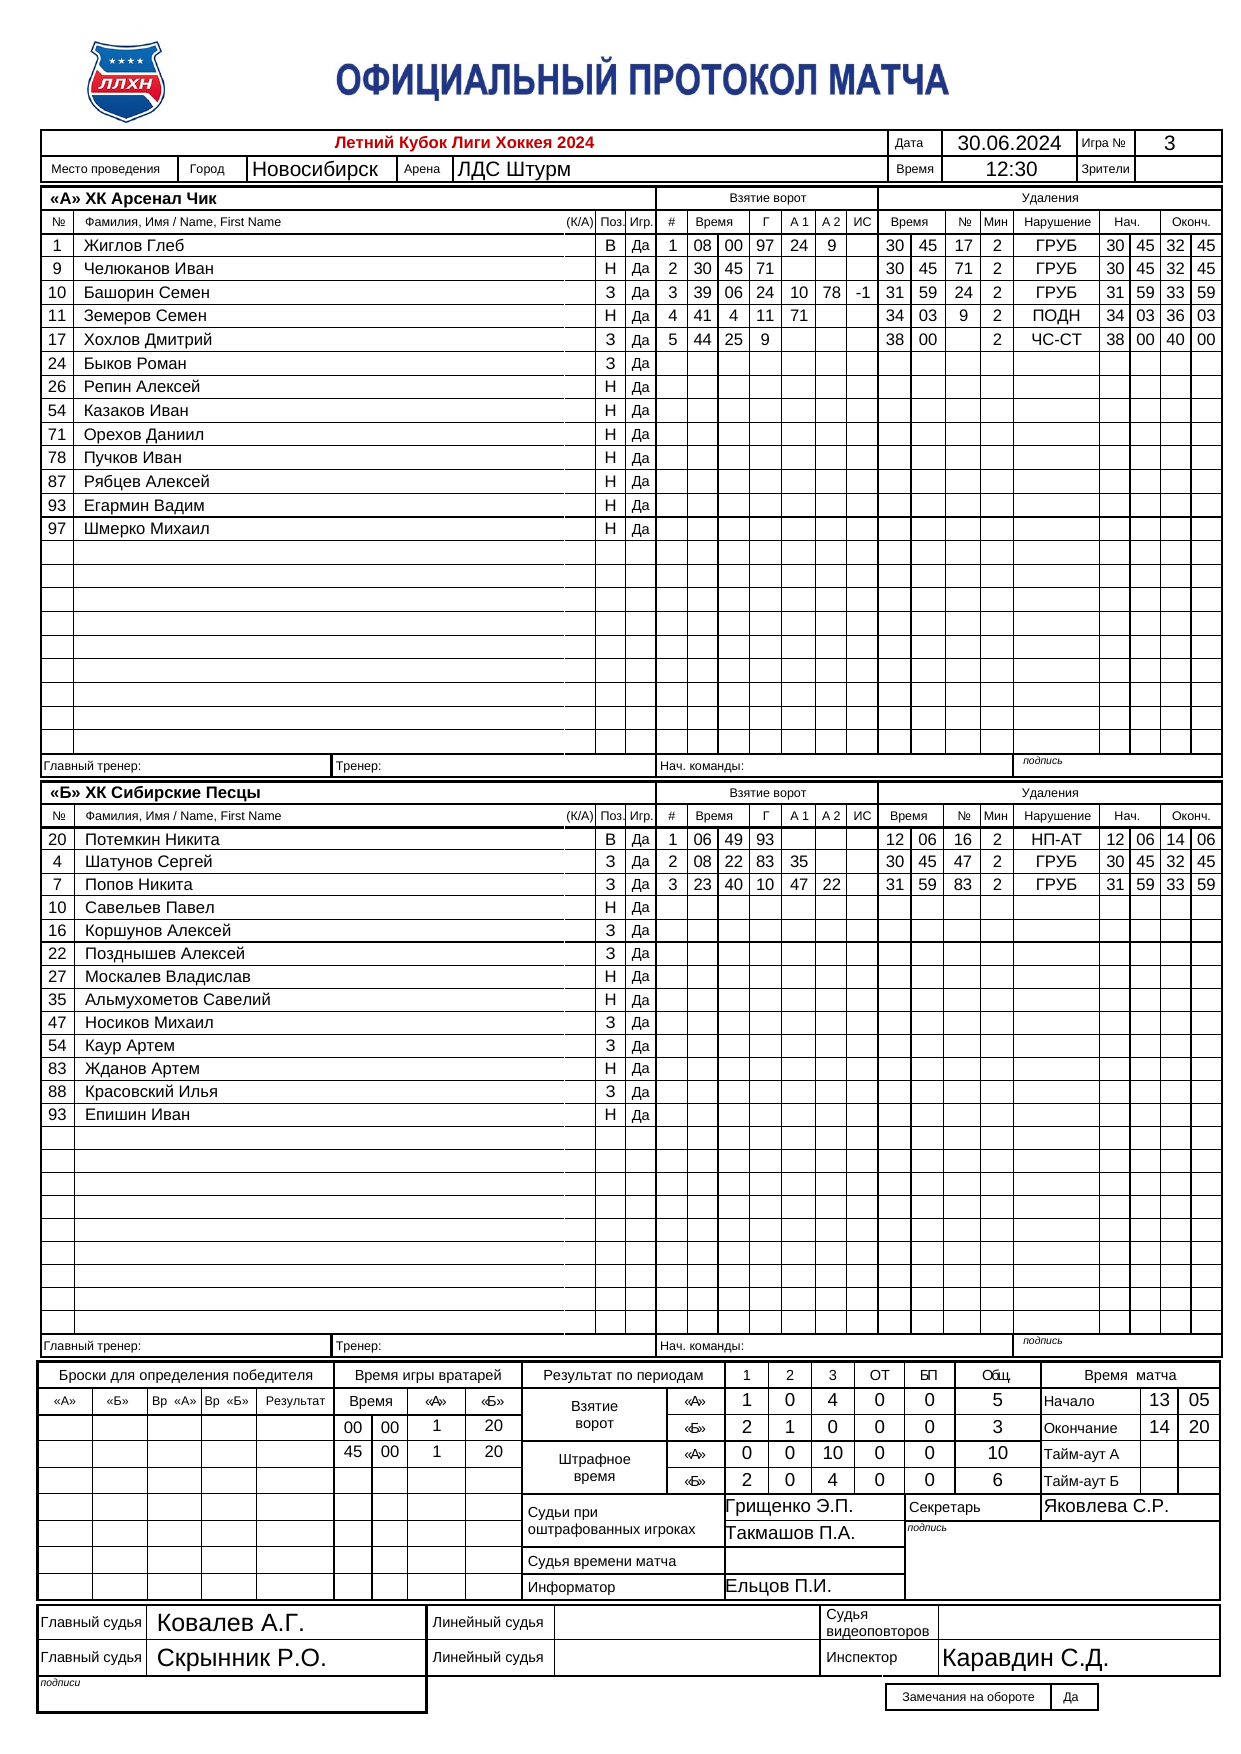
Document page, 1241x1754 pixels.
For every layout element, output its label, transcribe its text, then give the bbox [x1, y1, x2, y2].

table_cell [93, 1547, 147, 1573]
table_cell Да [626, 1012, 655, 1033]
table_cell [688, 470, 717, 493]
table_cell [719, 1173, 749, 1195]
table_cell ГРУБ [1014, 281, 1099, 303]
table_cell [565, 305, 595, 327]
table_cell [816, 399, 846, 422]
table_cell -1 [847, 281, 877, 303]
table_cell Время [688, 211, 749, 233]
table_cell [657, 1104, 687, 1126]
table_cell [944, 1219, 980, 1241]
table_cell З [596, 352, 625, 374]
table_cell Инспектор [821, 1640, 938, 1675]
table_cell [912, 1058, 943, 1079]
table_cell 59 [1192, 281, 1221, 303]
table_cell Н [596, 423, 625, 445]
table_cell 08 [688, 850, 717, 872]
table_cell [39, 1441, 92, 1467]
table_cell [782, 328, 815, 351]
table_cell [657, 1288, 687, 1310]
table_cell 71 [42, 423, 73, 445]
table_cell Да [626, 281, 655, 303]
table_cell [719, 1265, 749, 1287]
table_cell [1100, 612, 1129, 634]
table_cell 00 [719, 235, 749, 256]
table_cell [946, 730, 980, 753]
table_cell [75, 1150, 564, 1172]
table_cell 32 [1161, 235, 1190, 256]
table_cell Егармин Вадим [74, 494, 564, 516]
table_cell [1179, 1441, 1219, 1467]
table_cell [782, 1150, 815, 1172]
table_cell Тайм-аут А [1042, 1441, 1140, 1467]
table_cell 0 [905, 1442, 954, 1467]
table_cell [1100, 1058, 1129, 1079]
table_cell [879, 1150, 910, 1172]
table_cell [1014, 683, 1099, 706]
table_cell [1161, 612, 1190, 634]
table_cell 5 [956, 1389, 1040, 1413]
table_cell Тренер: [333, 1335, 655, 1356]
table_cell Шмерко Михаил [74, 518, 564, 540]
table_cell [688, 518, 717, 540]
table_cell [1161, 470, 1190, 493]
table_cell [626, 1127, 655, 1149]
table_cell [335, 1468, 371, 1493]
table_cell [912, 1012, 943, 1033]
table_cell [782, 1242, 815, 1264]
table_cell [74, 730, 564, 753]
table_cell [1100, 1035, 1129, 1057]
table_cell [42, 1265, 74, 1287]
table_cell [782, 423, 815, 445]
table_cell 30 [1100, 235, 1129, 256]
table_cell [408, 1468, 465, 1493]
table_cell «Б » [466, 1389, 521, 1413]
table_cell [1141, 1468, 1177, 1493]
table_cell [657, 1219, 687, 1241]
table_cell [946, 636, 980, 658]
table_cell [1161, 730, 1190, 753]
table_cell [719, 612, 749, 634]
table_cell [847, 850, 877, 872]
table_cell 4 [719, 305, 749, 327]
table_cell [750, 446, 781, 469]
table_cell [1100, 376, 1129, 398]
table_cell 11 [750, 305, 781, 327]
table_cell 45 [1131, 257, 1160, 280]
table_cell [1014, 920, 1099, 941]
table_cell [466, 1521, 521, 1546]
table_cell Грищенко Э.П. [726, 1495, 904, 1520]
table_cell [42, 683, 73, 706]
table_cell [1131, 966, 1160, 987]
table_cell [1161, 1127, 1190, 1149]
table_header Взятие ворот [657, 783, 877, 803]
table_cell [596, 683, 625, 706]
table_cell [626, 565, 655, 587]
table_cell ГРУБ [1014, 257, 1099, 280]
table_header Удаления [879, 783, 1221, 803]
table_cell [1014, 470, 1099, 493]
table_cell [657, 1265, 687, 1287]
table_cell 71 [782, 305, 815, 327]
table_cell [782, 989, 815, 1011]
table_cell [981, 1012, 1013, 1033]
table_cell [750, 636, 781, 658]
table_cell 9 [816, 235, 846, 256]
table_cell [1192, 989, 1221, 1011]
table_cell [596, 1196, 625, 1218]
table_cell [981, 1035, 1013, 1057]
table_cell [719, 730, 749, 753]
table_cell [750, 659, 781, 682]
table_cell 23 [688, 874, 717, 895]
table_cell [565, 1058, 595, 1079]
table_cell 22 [816, 874, 846, 895]
table_cell [1014, 1150, 1099, 1172]
table_cell [688, 683, 717, 706]
table_cell [879, 1081, 910, 1103]
table_header 30.06.2024 [943, 131, 1076, 155]
table_cell 78 [42, 446, 73, 469]
table_cell [912, 896, 943, 918]
table_cell [688, 1035, 717, 1057]
table_cell [782, 966, 815, 987]
table_cell 44 [688, 328, 717, 351]
table_cell [750, 1150, 781, 1172]
table_cell [1100, 920, 1129, 941]
table_cell [1100, 518, 1129, 540]
table_cell [626, 541, 655, 564]
table_cell [1192, 636, 1221, 658]
table_cell «Б» [93, 1389, 147, 1413]
table_cell [719, 376, 749, 398]
table_cell З [596, 328, 625, 351]
table_cell 45 [912, 850, 943, 872]
table_cell 16 [944, 829, 980, 849]
table_cell [93, 1416, 147, 1440]
table_cell [565, 1150, 595, 1172]
table_cell 2 [981, 328, 1013, 351]
table_cell [596, 1173, 625, 1195]
table_cell 20 [42, 829, 74, 849]
table_cell [657, 1311, 687, 1333]
table_cell [981, 1058, 1013, 1079]
table_cell [1192, 943, 1221, 964]
table_cell [688, 989, 717, 1011]
table_cell [1100, 1081, 1129, 1103]
table_cell [847, 494, 877, 516]
table_cell [1131, 423, 1160, 445]
table_cell Н [596, 399, 625, 422]
table_cell Время [879, 211, 945, 233]
table_cell [912, 376, 945, 398]
table_cell [847, 1265, 877, 1287]
table_cell [565, 1104, 595, 1126]
table_cell [750, 1196, 781, 1218]
table_cell [847, 235, 877, 256]
table_cell 40 [719, 874, 749, 895]
table_cell [912, 1104, 943, 1126]
table_header 3 [1136, 131, 1221, 155]
table_cell [750, 1081, 781, 1103]
table_cell подпись [906, 1522, 1219, 1599]
table_cell [1131, 920, 1160, 941]
table_cell Город [179, 157, 246, 181]
table_cell [335, 1574, 371, 1599]
table_cell [719, 1196, 749, 1218]
table_cell [946, 328, 980, 351]
table_cell [816, 1219, 846, 1241]
table_cell [879, 446, 910, 469]
table_cell [42, 1311, 74, 1333]
table_cell [75, 1242, 564, 1264]
table_cell [688, 896, 717, 918]
table_cell 93 [42, 494, 73, 516]
table_cell [257, 1468, 333, 1493]
table_cell Нач. [1100, 805, 1160, 826]
table_cell [688, 588, 717, 611]
table_cell [626, 1150, 655, 1172]
table_cell [1161, 659, 1190, 682]
table_cell [879, 966, 910, 987]
table_cell [816, 1311, 846, 1333]
table_cell [565, 1219, 595, 1241]
table_cell [847, 446, 877, 469]
table_cell Пучков Иван [74, 446, 564, 469]
table_cell 45 [335, 1441, 371, 1467]
table_cell [981, 1196, 1013, 1218]
table_cell [981, 920, 1013, 941]
table_cell Г [750, 211, 781, 233]
table_cell 0 [855, 1442, 904, 1467]
table_cell 10 [956, 1442, 1040, 1467]
table_cell [688, 352, 717, 374]
table_cell [944, 1150, 980, 1172]
table_cell 45 [1131, 235, 1160, 256]
table_cell [1100, 494, 1129, 516]
table_cell Мин [981, 211, 1013, 233]
table_cell [912, 518, 945, 540]
table_cell [202, 1468, 256, 1493]
table_cell [719, 399, 749, 422]
table_cell [1192, 1104, 1221, 1126]
table_cell 1 [657, 829, 687, 849]
table_cell А 2 [816, 211, 846, 233]
table_cell [257, 1494, 333, 1520]
table_cell 47 [42, 1012, 74, 1033]
table_cell 06 [1131, 829, 1160, 849]
table_cell З [596, 920, 625, 941]
table_cell [565, 1035, 595, 1057]
table_cell [373, 1521, 407, 1546]
table_cell [750, 896, 781, 918]
table_cell [1161, 1242, 1190, 1264]
table_cell [1161, 707, 1190, 729]
table_cell подпись [1014, 755, 1221, 776]
table_cell 31 [1100, 281, 1129, 303]
table_cell [42, 541, 73, 564]
table_cell Да [626, 920, 655, 941]
table_cell [565, 829, 595, 849]
table_cell [879, 399, 910, 422]
table_cell 2 [981, 281, 1013, 303]
table_cell [1131, 1196, 1160, 1218]
table_cell [596, 1127, 625, 1149]
table_cell [596, 1311, 625, 1333]
table_cell [688, 1265, 717, 1287]
table_cell [944, 1173, 980, 1195]
table_cell [981, 1288, 1013, 1310]
table_cell Носиков Михаил [75, 1012, 564, 1033]
table_cell [816, 1173, 846, 1195]
table_cell 06 [688, 829, 717, 849]
table_cell [1014, 1242, 1099, 1264]
table_cell [782, 829, 815, 849]
table_cell [688, 1127, 717, 1149]
table_cell [555, 1606, 819, 1639]
table_header «А» ХК Арсенал Чик [42, 188, 655, 209]
table_cell [565, 1196, 595, 1218]
table_cell [626, 707, 655, 729]
table_cell [816, 1196, 846, 1218]
table_cell [750, 352, 781, 374]
table_cell 78 [816, 281, 846, 303]
table_cell Жданов Артем [75, 1058, 564, 1079]
table_cell Н [596, 896, 625, 918]
table_cell 5 [657, 328, 687, 351]
table_cell [782, 352, 815, 374]
table_cell [981, 399, 1013, 422]
table_cell [719, 1058, 749, 1079]
table_cell [202, 1441, 256, 1467]
table_cell [782, 707, 815, 729]
table_cell [688, 1242, 717, 1264]
table_cell 00 [912, 328, 945, 351]
table_cell [257, 1521, 333, 1546]
table_cell [565, 730, 595, 753]
table_cell [719, 1288, 749, 1310]
table_cell Да [626, 423, 655, 445]
table_cell [596, 588, 625, 611]
table_cell Игр. [626, 805, 655, 826]
table_cell [981, 612, 1013, 634]
table_cell «А» [668, 1389, 724, 1413]
table_cell 0 [769, 1442, 811, 1467]
table_cell [626, 1242, 655, 1264]
table_cell [750, 1012, 781, 1033]
table_cell Н [596, 305, 625, 327]
table_cell Фамилия, Имя / Name, First Name [74, 211, 565, 233]
table_header Время матча [1042, 1363, 1219, 1387]
table_cell Арена [398, 157, 452, 181]
table_cell [202, 1547, 256, 1573]
table_cell [75, 1219, 564, 1241]
table_cell [816, 352, 846, 374]
table_cell [981, 636, 1013, 658]
table_cell [912, 1150, 943, 1172]
table_cell [1131, 541, 1160, 564]
table_cell [1014, 1058, 1099, 1079]
table_cell [816, 707, 846, 729]
table_cell [1100, 399, 1129, 422]
table_cell [879, 1127, 910, 1149]
table_cell [847, 518, 877, 540]
table_cell 20 [1179, 1415, 1219, 1440]
table_cell [565, 446, 595, 469]
table_cell [847, 1104, 877, 1126]
table_cell 05 [1179, 1389, 1219, 1413]
table_cell [1192, 1196, 1221, 1218]
table_cell [657, 1242, 687, 1264]
table_cell [944, 1311, 980, 1333]
table_cell Тренер: [333, 755, 655, 776]
table_cell [1192, 1035, 1221, 1057]
table_cell [42, 707, 73, 729]
table_cell [1014, 966, 1099, 987]
table_cell [782, 943, 815, 964]
table_cell Н [596, 376, 625, 398]
table_cell Земеров Семен [74, 305, 564, 327]
table_cell [1192, 588, 1221, 611]
table_cell [688, 1104, 717, 1126]
table_cell 2 [726, 1415, 768, 1440]
table_cell «А» [668, 1442, 724, 1467]
table_cell 24 [42, 352, 73, 374]
table_cell [912, 730, 945, 753]
table_cell Взятие ворот [523, 1389, 666, 1440]
table_cell [1014, 518, 1099, 540]
table_cell 22 [42, 943, 74, 964]
table_cell [750, 989, 781, 1011]
table_cell 2 [981, 850, 1013, 872]
table_cell Савельев Павел [75, 896, 564, 918]
table_cell [981, 707, 1013, 729]
table_cell 14 [1141, 1415, 1177, 1440]
table_cell [944, 1012, 980, 1033]
table_cell [944, 1081, 980, 1103]
table_cell [688, 1173, 717, 1195]
table_cell [750, 1265, 781, 1287]
table_cell [912, 1035, 943, 1057]
table_cell [1100, 1311, 1129, 1333]
table_cell [1100, 659, 1129, 682]
table_cell [626, 588, 655, 611]
table_cell [719, 989, 749, 1011]
table_cell 10 [750, 874, 781, 895]
table_cell Ельцов П.И. [726, 1575, 904, 1599]
table_cell [944, 1127, 980, 1149]
table_cell 38 [1100, 328, 1129, 351]
table_header Результат по периодам [523, 1363, 724, 1387]
table_cell 30 [879, 257, 910, 280]
table_cell [148, 1521, 201, 1546]
table_cell [1161, 1173, 1190, 1195]
table_cell [1192, 399, 1221, 422]
table_cell [373, 1547, 407, 1573]
table_cell 39 [688, 281, 717, 303]
table_header 1 [726, 1363, 768, 1387]
table_cell Да [626, 352, 655, 374]
table_cell Поз. [596, 805, 625, 826]
table_cell [408, 1521, 465, 1546]
table_cell [782, 541, 815, 564]
table_cell 1 [408, 1441, 465, 1467]
table_cell [847, 588, 877, 611]
table_cell Вр «А» [148, 1389, 201, 1413]
table_cell [565, 399, 595, 422]
table_cell [879, 494, 910, 516]
table_cell [688, 636, 717, 658]
table_cell 0 [855, 1389, 904, 1413]
table_cell [688, 1219, 717, 1241]
table_cell 33 [1161, 874, 1190, 895]
table_cell [847, 1058, 877, 1079]
table_cell [1014, 1035, 1099, 1057]
table_cell [1131, 588, 1160, 611]
table_cell [750, 1242, 781, 1264]
table_cell ГРУБ [1014, 235, 1099, 256]
table_cell «А» [39, 1389, 92, 1413]
table_cell [847, 659, 877, 682]
table_cell [565, 943, 595, 964]
table_cell [75, 1311, 564, 1333]
table_cell 45 [719, 257, 749, 280]
table_cell [565, 541, 595, 564]
table_cell [1192, 541, 1221, 564]
table_cell [1131, 1035, 1160, 1057]
table_cell [596, 636, 625, 658]
table_cell [1100, 470, 1129, 493]
table_cell [1161, 1311, 1190, 1333]
table_cell [1100, 1288, 1129, 1310]
table_cell [912, 659, 945, 682]
table_cell [1192, 659, 1221, 682]
table_cell [657, 1150, 687, 1172]
table_cell [565, 352, 595, 374]
table_cell [782, 1265, 815, 1287]
table_cell [408, 1574, 465, 1599]
table_cell [719, 588, 749, 611]
table_cell 00 [1192, 328, 1221, 351]
table_cell [847, 874, 877, 895]
table_cell 83 [750, 850, 781, 872]
table_cell [847, 943, 877, 964]
table_cell [565, 376, 595, 398]
table_cell [1161, 1288, 1190, 1310]
table_cell [912, 612, 945, 634]
table_cell [657, 1081, 687, 1103]
table_cell Штрафное время [523, 1442, 666, 1493]
table_cell [688, 399, 717, 422]
table_cell [1161, 989, 1190, 1011]
table_cell 9 [750, 328, 781, 351]
table_cell [626, 1196, 655, 1218]
table_cell Да [626, 943, 655, 964]
table_cell 4 [657, 305, 687, 327]
table_cell [912, 636, 945, 658]
table_cell Нарушение [1014, 211, 1099, 233]
table_cell 54 [42, 1035, 74, 1057]
table_cell [912, 352, 945, 374]
table_cell [816, 541, 846, 564]
table_cell [1100, 730, 1129, 753]
table_cell [946, 707, 980, 729]
table_cell Оконч. [1161, 211, 1221, 233]
table_cell Епишин Иван [75, 1104, 564, 1126]
table_cell [1192, 446, 1221, 469]
table_cell [719, 352, 749, 374]
table_cell [750, 1219, 781, 1241]
table_cell Время [335, 1389, 407, 1413]
table_cell 30 [1100, 850, 1129, 872]
table_cell [1014, 1288, 1099, 1310]
table_cell 31 [879, 281, 910, 303]
table_cell [565, 494, 595, 516]
table_cell [847, 1127, 877, 1149]
table_cell Поз. [596, 211, 625, 233]
table_cell [912, 565, 945, 587]
table_cell 49 [719, 829, 749, 849]
table_cell [750, 518, 781, 540]
table_cell [816, 257, 846, 280]
table_cell [74, 659, 564, 682]
table_cell [879, 376, 910, 398]
table_cell [1161, 518, 1190, 540]
table_cell [257, 1416, 333, 1440]
table_cell 00 [373, 1441, 407, 1467]
table_cell [847, 966, 877, 987]
table_cell [946, 565, 980, 587]
table_cell [879, 1311, 910, 1333]
table_cell [782, 565, 815, 587]
table_cell [1100, 1104, 1129, 1126]
table_cell [879, 920, 910, 941]
table_cell 2 [981, 257, 1013, 280]
table_cell [944, 920, 980, 941]
table_cell [1192, 423, 1221, 445]
table_cell [1131, 376, 1160, 398]
table_cell [657, 659, 687, 682]
table_cell [688, 565, 717, 587]
table_cell 24 [782, 235, 815, 256]
table_cell [912, 423, 945, 445]
table_header БП [905, 1363, 954, 1387]
table_cell Позднышев Алексей [75, 943, 564, 964]
table_cell (К/А) [565, 211, 595, 233]
table_cell [879, 730, 910, 753]
table_cell [981, 1081, 1013, 1103]
table_cell [847, 328, 877, 351]
table_cell [1161, 943, 1190, 964]
table_cell [719, 659, 749, 682]
table_cell [912, 1081, 943, 1103]
table_cell [1014, 659, 1099, 682]
table_cell [944, 896, 980, 918]
table_cell [816, 518, 846, 540]
table_cell [565, 470, 595, 493]
table_cell 97 [42, 518, 73, 540]
table_cell 08 [688, 235, 717, 256]
table_cell 03 [1131, 305, 1160, 327]
table_cell [816, 328, 846, 351]
table_header 2 [769, 1363, 811, 1387]
table_cell В [596, 235, 625, 256]
table_cell [782, 1081, 815, 1103]
table_cell [946, 541, 980, 564]
table_cell Да [626, 235, 655, 256]
table_cell [596, 1288, 625, 1310]
table_cell [912, 494, 945, 516]
table_cell 88 [42, 1081, 74, 1103]
table_cell [1014, 423, 1099, 445]
table_cell [75, 1173, 564, 1195]
table_cell [1131, 1081, 1160, 1103]
table_cell [688, 494, 717, 516]
table_header «Б» ХК Сибирские Песцы [42, 783, 655, 803]
table_cell [1014, 399, 1099, 422]
table_cell 45 [1192, 257, 1221, 280]
table_cell 0 [769, 1468, 811, 1493]
table_cell Да [626, 446, 655, 469]
table_cell 2 [726, 1468, 768, 1493]
table_header Броски для определения победителя [39, 1363, 333, 1387]
table_cell Шатунов Сергей [75, 850, 564, 872]
table_cell [847, 683, 877, 706]
table_cell [74, 541, 564, 564]
table_cell Жиглов Глеб [74, 235, 564, 256]
table_cell № [42, 211, 73, 233]
table_cell [912, 920, 943, 941]
table_cell [596, 1242, 625, 1264]
table_cell [39, 1416, 92, 1440]
table_cell [1161, 1265, 1190, 1287]
table_cell [1014, 494, 1099, 516]
table_cell [879, 1242, 910, 1264]
table_cell [1161, 588, 1190, 611]
table_cell [782, 896, 815, 918]
table_cell [565, 1173, 595, 1195]
table_header Общ. [956, 1363, 1040, 1387]
table_cell 40 [1161, 328, 1190, 351]
table_cell Яковлева С.Р. [1042, 1495, 1219, 1520]
table_cell 9 [946, 305, 980, 327]
table_cell Судьи при оштрафованных игроках [523, 1495, 724, 1546]
table_cell Мин [981, 805, 1013, 826]
table_cell 06 [719, 281, 749, 303]
table_cell [750, 966, 781, 987]
table_cell 93 [750, 829, 781, 849]
table_cell Н [596, 470, 625, 493]
table_cell [1161, 1058, 1190, 1079]
table_cell [373, 1468, 407, 1493]
table_cell Начало [1042, 1389, 1140, 1413]
table_cell [688, 446, 717, 469]
table_cell [847, 829, 877, 849]
table_cell [657, 1012, 687, 1033]
table_cell [1192, 376, 1221, 398]
table_cell № [42, 805, 74, 826]
table_cell [75, 1288, 564, 1310]
table_cell [719, 518, 749, 540]
table_cell [626, 730, 655, 753]
table_cell 54 [42, 399, 73, 422]
table_cell [1131, 1173, 1160, 1195]
table_cell [1192, 612, 1221, 634]
table_cell [1014, 730, 1099, 753]
table_cell [847, 989, 877, 1011]
table_cell З [596, 874, 625, 895]
table_cell З [596, 1035, 625, 1057]
table_cell [946, 423, 980, 445]
table_cell [782, 636, 815, 658]
table_cell [981, 683, 1013, 706]
table_cell [1014, 636, 1099, 658]
table_cell 45 [1192, 235, 1221, 256]
table_cell [1014, 1173, 1099, 1195]
table_cell [782, 257, 815, 280]
table_cell [1161, 1081, 1190, 1103]
table_cell 3 [657, 281, 687, 303]
table_cell 17 [42, 328, 73, 351]
table_cell [750, 1311, 781, 1333]
table_cell [981, 470, 1013, 493]
table_cell [657, 1173, 687, 1195]
table_cell [565, 874, 595, 895]
table_cell «Б» [668, 1468, 724, 1493]
table_cell [565, 257, 595, 280]
table_cell 1 [42, 235, 73, 256]
table_cell [1161, 920, 1190, 941]
table_cell [75, 1127, 564, 1149]
table_cell [847, 636, 877, 658]
table_cell [596, 1219, 625, 1241]
table_cell Красовский Илья [75, 1081, 564, 1103]
table_cell [466, 1547, 521, 1573]
table_cell [408, 1547, 465, 1573]
table_cell № [944, 805, 980, 826]
table_cell [879, 1219, 910, 1241]
table_cell [946, 659, 980, 682]
table_cell Каравдин С.Д. [939, 1640, 1219, 1675]
table_cell [1131, 1127, 1160, 1149]
table_cell подписи [39, 1677, 425, 1711]
table_cell [1014, 588, 1099, 611]
table_cell [1014, 1311, 1099, 1333]
table_cell 1 [657, 235, 687, 256]
table_cell Главный тренер: [42, 755, 330, 776]
table_cell 59 [1192, 874, 1221, 895]
table_cell [565, 1012, 595, 1033]
table_cell [912, 1242, 943, 1264]
table_cell [1131, 1150, 1160, 1172]
table_cell [688, 920, 717, 941]
table_cell 3 [956, 1415, 1040, 1440]
table_cell [688, 1150, 717, 1172]
table_cell [1100, 1219, 1129, 1241]
table_cell [657, 683, 687, 706]
table_cell [1192, 896, 1221, 918]
table_cell [981, 565, 1013, 587]
table_cell [912, 1265, 943, 1287]
table_cell [1100, 943, 1129, 964]
table_cell [688, 1081, 717, 1103]
table_cell [626, 1311, 655, 1333]
table_cell [42, 565, 73, 587]
table_cell [981, 376, 1013, 398]
table_cell [750, 1104, 781, 1126]
table_header Взятие ворот [657, 188, 877, 209]
table_cell [1131, 518, 1160, 540]
table_cell [719, 446, 749, 469]
table_cell Репин Алексей [74, 376, 564, 398]
table_cell Да [626, 328, 655, 351]
table_cell Нач. команды: [657, 755, 1012, 776]
table_cell [1131, 1311, 1160, 1333]
table_cell [596, 541, 625, 564]
table_cell [1131, 1012, 1160, 1033]
table_cell [719, 1104, 749, 1126]
table_cell Нач. [1100, 211, 1160, 233]
table_cell [879, 588, 910, 611]
table_cell [750, 423, 781, 445]
table_cell [74, 707, 564, 729]
table_cell [74, 588, 564, 611]
table_cell [816, 850, 846, 872]
table_cell [782, 1058, 815, 1079]
table_cell [879, 470, 910, 493]
table_cell [1161, 1035, 1190, 1057]
table_cell [750, 565, 781, 587]
table_cell [1192, 1058, 1221, 1079]
table_cell [719, 920, 749, 941]
table_cell Да [626, 376, 655, 398]
table_cell [688, 1058, 717, 1079]
table_cell [847, 1173, 877, 1195]
table_cell Н [596, 257, 625, 280]
table_cell [719, 707, 749, 729]
table_cell [750, 707, 781, 729]
table_cell [1100, 541, 1129, 564]
table_cell [202, 1521, 256, 1546]
table_cell 24 [946, 281, 980, 303]
table_cell [981, 1219, 1013, 1241]
table_cell [782, 470, 815, 493]
table_cell [782, 683, 815, 706]
table_header Замечания на обороте [887, 1685, 1050, 1709]
table_cell [1192, 1288, 1221, 1310]
table_cell 3 [657, 874, 687, 895]
table_cell «А» [408, 1389, 465, 1413]
table_cell [688, 730, 717, 753]
table_cell [75, 1196, 564, 1218]
table_cell 25 [719, 328, 749, 351]
table_cell [981, 446, 1013, 469]
table_cell [1131, 1104, 1160, 1126]
table_cell [1192, 494, 1221, 516]
table_cell [912, 1173, 943, 1195]
table_cell [657, 518, 687, 540]
table_cell Г [750, 805, 781, 826]
table_cell [879, 518, 910, 540]
table_cell [466, 1494, 521, 1520]
table_cell 35 [782, 850, 815, 872]
table_cell [816, 612, 846, 634]
table_cell [657, 376, 687, 398]
table_cell [912, 1219, 943, 1241]
table_cell [981, 1127, 1013, 1149]
table_cell [565, 966, 595, 987]
table_cell [1014, 376, 1099, 398]
table_cell [912, 989, 943, 1011]
table_cell [75, 1265, 564, 1287]
table_cell [816, 1104, 846, 1126]
table_cell [946, 588, 980, 611]
table_cell В [596, 829, 625, 849]
table_cell [428, 1677, 882, 1711]
table_cell [750, 1173, 781, 1195]
table_cell [816, 588, 846, 611]
table_cell 16 [42, 920, 74, 941]
table_cell [93, 1574, 147, 1599]
table_cell [1161, 1012, 1190, 1033]
table_header Время игры вратарей [335, 1363, 521, 1387]
table_cell Да [626, 989, 655, 1011]
table_cell [1179, 1468, 1219, 1493]
table_cell [944, 1196, 980, 1218]
table_cell [879, 1288, 910, 1310]
table_cell [847, 1081, 877, 1103]
table_cell 4 [42, 850, 74, 872]
table_cell Быков Роман [74, 352, 564, 374]
table_cell Н [596, 518, 625, 540]
table_cell [719, 943, 749, 964]
table_cell [335, 1547, 371, 1573]
table_cell [816, 896, 846, 918]
table_cell [42, 1173, 74, 1195]
table_cell ИС [847, 211, 877, 233]
table_cell [816, 423, 846, 445]
table_cell [1131, 896, 1160, 918]
table_cell [1100, 352, 1129, 374]
table_cell [657, 588, 687, 611]
table_cell [879, 1058, 910, 1079]
table_cell [879, 989, 910, 1011]
table_cell 2 [981, 829, 1013, 849]
table_cell [847, 707, 877, 729]
table_cell [626, 612, 655, 634]
table_cell Судья видеоповторов [821, 1606, 938, 1639]
table_cell 59 [1131, 281, 1160, 303]
table_cell 1 [408, 1416, 465, 1440]
table_cell [782, 659, 815, 682]
table_cell 2 [657, 257, 687, 280]
table_cell [1131, 659, 1160, 682]
table_cell [981, 352, 1013, 374]
table_cell 27 [42, 966, 74, 987]
table_cell [657, 494, 687, 516]
table_header Дата [889, 131, 941, 155]
table_cell 13 [1141, 1389, 1177, 1413]
table_cell [912, 1311, 943, 1333]
table_cell [148, 1547, 201, 1573]
table_cell 06 [1192, 829, 1221, 849]
table_cell [1131, 1265, 1160, 1287]
table_cell [1131, 1058, 1160, 1079]
table_cell 45 [1131, 850, 1160, 872]
table_cell [39, 1547, 92, 1573]
table_cell [816, 920, 846, 941]
table_cell [1161, 1196, 1190, 1218]
table_cell 31 [1100, 874, 1129, 895]
table_cell 30 [688, 257, 717, 280]
table_cell [912, 541, 945, 564]
table_cell [596, 565, 625, 587]
table_cell [816, 494, 846, 516]
table_cell 59 [1131, 874, 1160, 895]
table_cell [847, 352, 877, 374]
table_cell [1014, 896, 1099, 918]
table_cell [816, 989, 846, 1011]
table_cell [782, 612, 815, 634]
table_cell [657, 470, 687, 493]
table_cell [373, 1494, 407, 1520]
table_cell [1131, 352, 1160, 374]
table_cell [782, 1288, 815, 1310]
table_cell 30 [879, 850, 910, 872]
table_cell [1161, 399, 1190, 422]
table_cell Да [626, 494, 655, 516]
table_cell [944, 1035, 980, 1057]
table_cell [565, 896, 595, 918]
table_cell Фамилия, Имя / Name, First Name [75, 805, 565, 826]
table_cell [816, 659, 846, 682]
table_cell 45 [1192, 850, 1221, 872]
table_cell 7 [42, 874, 74, 895]
table_cell Такмашов П.А. [726, 1521, 904, 1546]
table_cell [1100, 683, 1129, 706]
table_cell Время [688, 805, 749, 826]
table_cell [1131, 612, 1160, 634]
table_cell [719, 1242, 749, 1264]
table_cell [1161, 423, 1190, 445]
table_cell # [657, 211, 687, 233]
table_cell [657, 707, 687, 729]
table_cell [42, 1127, 74, 1149]
table_cell [816, 1012, 846, 1033]
table_cell [626, 1288, 655, 1310]
table_cell [750, 376, 781, 398]
table_cell Зрители [1078, 157, 1134, 181]
table_cell 38 [879, 328, 910, 351]
table_header Удаления [879, 188, 1221, 209]
table_cell [1192, 730, 1221, 753]
table_cell 47 [782, 874, 815, 895]
table_cell [1100, 896, 1129, 918]
table_cell [565, 659, 595, 682]
table_cell 0 [726, 1442, 768, 1467]
table_header Летний Кубок Лиги Хоккея 2024 [42, 131, 887, 155]
table_cell 32 [1161, 257, 1190, 280]
table_cell [565, 1242, 595, 1264]
table_cell [847, 1242, 877, 1264]
table_cell [944, 966, 980, 987]
table_cell 2 [981, 874, 1013, 895]
table_cell [879, 423, 910, 445]
table_cell [782, 518, 815, 540]
table_cell [1192, 352, 1221, 374]
table_cell [1131, 470, 1160, 493]
table_cell Н [596, 989, 625, 1011]
table_cell [981, 494, 1013, 516]
table_cell [688, 966, 717, 987]
table_cell 93 [42, 1104, 74, 1126]
table_cell [1192, 1219, 1221, 1241]
table_cell Каур Артем [75, 1035, 564, 1057]
table_cell 10 [812, 1442, 854, 1467]
table_cell [1131, 446, 1160, 469]
table_cell [816, 305, 846, 327]
table_cell Главный судья [39, 1640, 146, 1675]
table_cell [1014, 989, 1099, 1011]
table_cell [1161, 683, 1190, 706]
table_cell [466, 1574, 521, 1599]
table_cell [946, 494, 980, 516]
table_cell [39, 1468, 92, 1493]
table_cell [750, 399, 781, 422]
table_cell [657, 399, 687, 422]
table_cell [750, 730, 781, 753]
table_cell Оконч. [1161, 805, 1221, 826]
table_cell 45 [912, 235, 945, 256]
table_cell [596, 730, 625, 753]
table_header ОТ [855, 1363, 904, 1387]
table_cell 06 [912, 829, 943, 849]
table_cell 35 [42, 989, 74, 1011]
table_cell [1100, 565, 1129, 587]
table_cell Линейный судья [428, 1606, 554, 1639]
table_cell [1100, 966, 1129, 987]
table_cell [879, 565, 910, 587]
table_cell [981, 989, 1013, 1011]
table_cell Да [626, 305, 655, 327]
table_cell Да [626, 850, 655, 872]
table_cell «Б» [668, 1415, 724, 1440]
table_cell Скрынник Р.О. [147, 1640, 425, 1675]
table_cell [657, 541, 687, 564]
table_cell 41 [688, 305, 717, 327]
table_cell [565, 1265, 595, 1287]
table_cell [1014, 446, 1099, 469]
table_cell [42, 1196, 74, 1218]
table_cell [1014, 1127, 1099, 1149]
table_cell [847, 399, 877, 422]
table_cell [93, 1521, 147, 1546]
table_cell [1192, 683, 1221, 706]
table_cell [1014, 943, 1099, 964]
table_cell Игр. [626, 211, 655, 233]
table_cell 10 [42, 281, 73, 303]
table_cell [1014, 1265, 1099, 1287]
table_cell [816, 376, 846, 398]
table_cell [879, 352, 910, 374]
table_cell [1131, 1242, 1160, 1264]
table_cell [981, 423, 1013, 445]
table_cell [1161, 1150, 1190, 1172]
table_cell Окончание [1042, 1415, 1140, 1440]
table_cell [626, 1265, 655, 1287]
table_header 3 [812, 1363, 854, 1387]
table_cell [782, 446, 815, 469]
table_cell Н [596, 1104, 625, 1126]
table_cell [847, 1035, 877, 1057]
table_cell [847, 565, 877, 587]
table_cell [565, 1288, 595, 1310]
table_cell [1014, 352, 1099, 374]
table_cell [782, 730, 815, 753]
table_cell 0 [855, 1468, 904, 1493]
table_cell [816, 565, 846, 587]
table_cell [847, 920, 877, 941]
table_cell [816, 683, 846, 706]
table_cell [1100, 989, 1129, 1011]
table_cell Да [626, 518, 655, 540]
table_cell [816, 730, 846, 753]
table_cell 26 [42, 376, 73, 398]
table_cell [847, 541, 877, 564]
table_cell Информатор [523, 1575, 724, 1599]
table_cell [883, 1677, 1220, 1681]
table_cell ГРУБ [1014, 850, 1099, 872]
table_cell [981, 730, 1013, 753]
table_cell [657, 920, 687, 941]
table_cell [688, 541, 717, 564]
table_cell [565, 850, 595, 872]
table_cell [565, 235, 595, 256]
table_cell [1141, 1441, 1177, 1467]
table_cell [719, 636, 749, 658]
table_cell [408, 1494, 465, 1520]
table_cell [74, 612, 564, 634]
table_cell [1131, 683, 1160, 706]
table_cell Потемкин Никита [75, 829, 564, 849]
table_cell [847, 1150, 877, 1172]
table_cell [1100, 1150, 1129, 1172]
table_cell [912, 446, 945, 469]
table_cell [1100, 1265, 1129, 1287]
table_cell [1131, 989, 1160, 1011]
table_cell [879, 1196, 910, 1218]
table_cell Главный тренер: [42, 1335, 330, 1356]
table_cell [39, 1521, 92, 1546]
table_cell [688, 659, 717, 682]
table_cell [335, 1494, 371, 1520]
table_cell [257, 1574, 333, 1599]
table_cell [596, 659, 625, 682]
table_cell З [596, 1012, 625, 1033]
table_cell [565, 707, 595, 729]
table_cell [879, 1173, 910, 1195]
table_cell 2 [657, 850, 687, 872]
table_cell Н [596, 446, 625, 469]
table_cell [657, 730, 687, 753]
table_cell 20 [466, 1441, 521, 1467]
table_cell 34 [879, 305, 910, 327]
table_cell [1100, 446, 1129, 469]
table_cell [148, 1574, 201, 1599]
table_cell [565, 423, 595, 445]
table_cell [42, 730, 73, 753]
table_cell 24 [750, 281, 781, 303]
table_cell 34 [1100, 305, 1129, 327]
table_cell [657, 423, 687, 445]
table_cell 12 [879, 829, 910, 849]
table_cell 1 [769, 1415, 811, 1440]
table_cell [847, 257, 877, 280]
table_cell ЛДС Штурм [454, 157, 887, 181]
table_cell [816, 446, 846, 469]
table_cell [719, 683, 749, 706]
table_cell З [596, 281, 625, 303]
table_cell [944, 1242, 980, 1264]
table_cell 20 [466, 1416, 521, 1440]
table_cell Казаков Иван [74, 399, 564, 422]
table_cell [42, 636, 73, 658]
table_cell [335, 1521, 371, 1546]
table_cell 12 [1100, 829, 1129, 849]
table_cell [565, 1311, 595, 1333]
table_cell [719, 1219, 749, 1241]
table_cell [1192, 1127, 1221, 1149]
table_cell 59 [912, 281, 945, 303]
table_cell Да [626, 257, 655, 280]
table_cell [596, 1265, 625, 1287]
table_cell [565, 636, 595, 658]
table_cell Результат [257, 1389, 333, 1413]
table_cell [912, 683, 945, 706]
table_cell [688, 1288, 717, 1310]
table_cell [1131, 1288, 1160, 1310]
table_cell 47 [944, 850, 980, 872]
table_cell Н [596, 494, 625, 516]
table_cell [912, 1196, 943, 1218]
table_cell Попов Никита [75, 874, 564, 895]
table_cell Да [626, 1081, 655, 1103]
table_cell [981, 966, 1013, 987]
table_cell 30 [879, 235, 910, 256]
table_cell Рябцев Алексей [74, 470, 564, 493]
table_cell 4 [812, 1468, 854, 1493]
table_cell [981, 1242, 1013, 1264]
table_cell [944, 1058, 980, 1079]
table_cell [719, 966, 749, 987]
table_cell [981, 588, 1013, 611]
table_cell [1161, 565, 1190, 587]
table_cell [912, 707, 945, 729]
table_cell [750, 1058, 781, 1079]
table_cell [1192, 1265, 1221, 1287]
table_cell [782, 1127, 815, 1149]
table_cell [657, 565, 687, 587]
table_cell [93, 1468, 147, 1493]
table_cell [782, 1012, 815, 1033]
table_cell [981, 1104, 1013, 1126]
table_cell [257, 1547, 333, 1573]
table_cell [1161, 446, 1190, 469]
table_cell [1192, 1311, 1221, 1333]
table_cell [879, 943, 910, 964]
table_cell [1192, 966, 1221, 987]
table_cell [657, 943, 687, 964]
table_cell Да [626, 966, 655, 987]
table_cell [879, 707, 910, 729]
table_cell [565, 1127, 595, 1149]
table_cell Новосибирск [248, 157, 396, 181]
table_cell ПОДН [1014, 305, 1099, 327]
table_cell [1131, 707, 1160, 729]
table_cell [688, 612, 717, 634]
table_cell 83 [42, 1058, 74, 1079]
table_cell [596, 707, 625, 729]
table_cell Да [626, 829, 655, 849]
table_cell [750, 470, 781, 493]
table_cell [1192, 1173, 1221, 1195]
table_cell [1131, 636, 1160, 658]
table_cell [719, 565, 749, 587]
table_cell [946, 376, 980, 398]
table_cell [688, 707, 717, 729]
table_cell [565, 588, 595, 611]
table_cell 0 [812, 1415, 854, 1440]
table_cell [202, 1494, 256, 1520]
table_cell 0 [855, 1415, 904, 1440]
table_cell [1192, 565, 1221, 587]
table_cell [657, 636, 687, 658]
table_cell [816, 1081, 846, 1103]
table_cell [466, 1468, 521, 1493]
table_cell [1131, 943, 1160, 964]
table_cell [981, 1311, 1013, 1333]
table_cell [750, 494, 781, 516]
table_cell [657, 1035, 687, 1057]
table_cell [148, 1416, 201, 1440]
table_cell [782, 1196, 815, 1218]
table_cell 59 [912, 874, 943, 895]
table_cell [626, 659, 655, 682]
table_cell [1161, 1219, 1190, 1241]
table_cell [719, 896, 749, 918]
table_cell [946, 352, 980, 374]
table_cell 22 [719, 850, 749, 872]
table_cell 10 [42, 896, 74, 918]
table_cell 97 [750, 235, 781, 256]
table_cell [946, 683, 980, 706]
table_cell [719, 1127, 749, 1149]
table_cell [816, 1035, 846, 1057]
table_header Игра № [1078, 131, 1134, 155]
table_cell [688, 1012, 717, 1033]
table_cell [1161, 636, 1190, 658]
table_cell [1161, 352, 1190, 374]
table_cell [596, 612, 625, 634]
table_cell [847, 423, 877, 445]
table_cell [626, 1173, 655, 1195]
table_cell [657, 1196, 687, 1218]
table_cell [39, 1574, 92, 1599]
table_cell [726, 1548, 904, 1573]
table_cell А 2 [816, 805, 846, 826]
table_cell 14 [1161, 829, 1190, 849]
table_cell [816, 1265, 846, 1287]
table_cell 36 [1161, 305, 1190, 327]
table_cell [847, 896, 877, 918]
table_cell Да [626, 470, 655, 493]
table_cell [1014, 707, 1099, 729]
table_cell [719, 1035, 749, 1057]
table_cell [1192, 1150, 1221, 1172]
table_cell [981, 943, 1013, 964]
table_cell [782, 1219, 815, 1241]
table_cell [565, 328, 595, 351]
table_cell [1192, 1012, 1221, 1033]
table_cell [1014, 1104, 1099, 1126]
table_cell [750, 943, 781, 964]
table_cell 31 [879, 874, 910, 895]
table_cell ИС [847, 805, 877, 826]
table_cell [688, 1311, 717, 1333]
table_cell [657, 1058, 687, 1079]
table_cell 03 [1192, 305, 1221, 327]
table_cell [816, 1242, 846, 1264]
table_cell [750, 1127, 781, 1149]
table_cell [1014, 541, 1099, 564]
table_cell ЧС-СТ [1014, 328, 1099, 351]
table_cell Альмухометов Савелий [75, 989, 564, 1011]
table_cell [912, 966, 943, 987]
table_cell 71 [750, 257, 781, 280]
table_cell 71 [946, 257, 980, 280]
table_cell [981, 541, 1013, 564]
table_cell [847, 1012, 877, 1033]
table_cell [816, 1288, 846, 1310]
table_cell [42, 1242, 74, 1264]
table_cell [946, 399, 980, 422]
table_cell З [596, 850, 625, 872]
table_cell [688, 423, 717, 445]
table_cell 1 [726, 1389, 768, 1413]
table_cell [42, 659, 73, 682]
table_cell 11 [42, 305, 73, 327]
table_cell Место проведения [42, 157, 177, 181]
table_cell [626, 1219, 655, 1241]
table_cell [847, 1196, 877, 1218]
table_cell 87 [42, 470, 73, 493]
table_cell [42, 1219, 74, 1241]
table_cell [944, 1265, 980, 1287]
table_cell [719, 1012, 749, 1033]
table_cell [879, 1012, 910, 1033]
table_cell [688, 1196, 717, 1218]
table_cell Секретарь [906, 1495, 1040, 1520]
table_cell [879, 659, 910, 682]
table_cell [74, 683, 564, 706]
table_cell [42, 612, 73, 634]
table_cell [912, 399, 945, 422]
table_cell [657, 896, 687, 918]
table_cell [1161, 1104, 1190, 1126]
table_cell [944, 943, 980, 964]
table_cell [42, 1288, 74, 1310]
table_cell [816, 470, 846, 493]
table_cell [1014, 1012, 1099, 1033]
table_cell [1131, 494, 1160, 516]
table_cell [750, 683, 781, 706]
table_cell [148, 1468, 201, 1493]
table_cell [1192, 920, 1221, 941]
table_cell [847, 470, 877, 493]
table_cell [657, 1127, 687, 1149]
table_cell Да [626, 874, 655, 895]
table_cell [1099, 1682, 1220, 1711]
table_cell подпись [1014, 1335, 1221, 1356]
table_cell 32 [1161, 850, 1190, 872]
table_cell [555, 1640, 819, 1675]
table_cell [202, 1574, 256, 1599]
table_cell Нач. команды: [657, 1335, 1012, 1356]
table_cell [847, 376, 877, 398]
table_cell 4 [812, 1389, 854, 1413]
table_cell [1131, 399, 1160, 422]
table_cell [879, 683, 910, 706]
table_cell [816, 943, 846, 964]
table_cell [565, 281, 595, 303]
table_cell [1161, 896, 1190, 918]
table_cell Да [626, 1104, 655, 1126]
table_cell [847, 730, 877, 753]
table_cell [74, 565, 564, 587]
table_cell Челюканов Иван [74, 257, 564, 280]
table_cell [719, 1081, 749, 1103]
table_cell [596, 1150, 625, 1172]
table_cell [1131, 730, 1160, 753]
table_cell [688, 943, 717, 964]
table_cell [1100, 588, 1129, 611]
table_cell [879, 636, 910, 658]
table_cell [1100, 423, 1129, 445]
table_cell [1161, 966, 1190, 987]
picture [5, 28, 1179, 129]
table_cell [782, 588, 815, 611]
table_cell [750, 1288, 781, 1310]
table_cell [816, 1127, 846, 1149]
table_cell [879, 541, 910, 564]
table_cell ГРУБ [1014, 874, 1099, 895]
table_cell 33 [1161, 281, 1190, 303]
table_cell [981, 1265, 1013, 1287]
table_cell [847, 612, 877, 634]
table_cell [944, 1104, 980, 1126]
table_cell [946, 470, 980, 493]
table_cell [1131, 565, 1160, 587]
table_cell 2 [981, 305, 1013, 327]
table_cell Хохлов Дмитрий [74, 328, 564, 351]
table_cell [750, 541, 781, 564]
table_cell Время [889, 157, 941, 181]
table_cell [565, 1081, 595, 1103]
table_cell [981, 659, 1013, 682]
table_cell 9 [42, 257, 73, 280]
table_cell 03 [912, 305, 945, 327]
table_cell 30 [1100, 257, 1129, 280]
table_cell # [657, 805, 687, 826]
table_cell [879, 896, 910, 918]
table_cell Судья времени матча [523, 1548, 724, 1573]
table_cell [946, 612, 980, 634]
table_cell [42, 1150, 74, 1172]
table_cell [1100, 1196, 1129, 1218]
table_cell [981, 1150, 1013, 1172]
table_cell Тайм-аут Б [1042, 1468, 1140, 1493]
table_cell [148, 1441, 201, 1467]
table_cell А 1 [782, 805, 815, 826]
table_cell 0 [905, 1389, 954, 1413]
table_cell Коршунов Алексей [75, 920, 564, 941]
table_cell [782, 1104, 815, 1126]
table_cell [750, 920, 781, 941]
table_cell [719, 1311, 749, 1333]
table_cell 00 [1131, 328, 1160, 351]
table_cell [1014, 1219, 1099, 1241]
table_cell [750, 612, 781, 634]
table_cell [719, 423, 749, 445]
table_cell [565, 989, 595, 1011]
table_cell 0 [769, 1389, 811, 1413]
table_cell [565, 518, 595, 540]
table_cell [1014, 565, 1099, 587]
table_cell [565, 565, 595, 587]
table_cell Н [596, 1058, 625, 1079]
table_cell [657, 989, 687, 1011]
table_cell [93, 1441, 147, 1467]
table_cell [719, 1150, 749, 1172]
table_cell [257, 1441, 333, 1467]
table_cell [944, 989, 980, 1011]
table_cell 0 [905, 1468, 954, 1493]
table_cell [657, 352, 687, 374]
table_cell [782, 1035, 815, 1057]
table_cell Да [626, 896, 655, 918]
table_cell [1014, 1196, 1099, 1218]
table_cell [912, 943, 943, 964]
table_cell [879, 1104, 910, 1126]
table_cell [782, 399, 815, 422]
table_cell [981, 1173, 1013, 1195]
table_cell [782, 376, 815, 398]
table_cell [847, 1311, 877, 1333]
table_cell [1161, 494, 1190, 516]
table_cell [939, 1606, 1219, 1639]
table_cell 6 [956, 1468, 1040, 1493]
table_cell Орехов Даниил [74, 423, 564, 445]
table_cell Москалев Владислав [75, 966, 564, 987]
table_cell [981, 518, 1013, 540]
table_cell [93, 1494, 147, 1520]
table_cell 83 [944, 874, 980, 895]
table_cell 10 [782, 281, 815, 303]
table_cell [1192, 470, 1221, 493]
table_cell [879, 612, 910, 634]
table_cell [1131, 1219, 1160, 1241]
table_cell [1100, 1242, 1129, 1264]
table_cell Н [596, 966, 625, 987]
table_cell А 1 [782, 211, 815, 233]
table_cell [750, 588, 781, 611]
table_cell [719, 470, 749, 493]
table_cell [912, 588, 945, 611]
table_cell 12:30 [943, 157, 1076, 181]
table_cell [719, 541, 749, 564]
table_cell [944, 1288, 980, 1310]
table_cell [148, 1494, 201, 1520]
table_cell Нарушение [1014, 805, 1099, 826]
table_cell [565, 612, 595, 634]
table_cell [565, 683, 595, 706]
table_cell [912, 1288, 943, 1310]
table_header Да [1052, 1685, 1097, 1709]
table_cell З [596, 1081, 625, 1103]
table_cell [782, 920, 815, 941]
table_cell [847, 1288, 877, 1310]
table_cell [816, 1150, 846, 1172]
table_cell [912, 1127, 943, 1149]
table_cell [847, 1219, 877, 1241]
table_cell 17 [946, 235, 980, 256]
table_cell [782, 494, 815, 516]
table_cell Да [626, 399, 655, 422]
table_cell [816, 966, 846, 987]
table_cell [1100, 1173, 1129, 1195]
table_cell [1192, 1081, 1221, 1103]
table_cell [816, 1058, 846, 1079]
table_cell [816, 829, 846, 849]
table_cell [626, 636, 655, 658]
table_cell (К/А) [565, 805, 595, 826]
table_cell [879, 1035, 910, 1057]
table_cell [657, 966, 687, 987]
table_cell [688, 376, 717, 398]
table_cell [42, 588, 73, 611]
table_cell [657, 446, 687, 469]
table_cell [1014, 1081, 1099, 1103]
table_cell [782, 1311, 815, 1333]
table_cell [1100, 1012, 1129, 1033]
table_cell 0 [905, 1415, 954, 1440]
table_cell [816, 636, 846, 658]
table_cell № [946, 211, 980, 233]
table_cell [39, 1494, 92, 1520]
table_cell 2 [981, 235, 1013, 256]
table_cell [782, 1173, 815, 1195]
table_cell [626, 683, 655, 706]
table_cell [847, 305, 877, 327]
table_cell [1192, 707, 1221, 729]
table_cell Линейный судья [428, 1640, 554, 1675]
table_cell [1100, 707, 1129, 729]
table_cell Время [879, 805, 943, 826]
table_cell З [596, 943, 625, 964]
table_cell [1100, 1127, 1129, 1149]
table_cell [1192, 1242, 1221, 1264]
table_cell Башорин Семен [74, 281, 564, 303]
table_cell [946, 446, 980, 469]
table_cell [750, 1035, 781, 1057]
table_cell [1100, 636, 1129, 658]
table_cell [981, 896, 1013, 918]
table_cell [1014, 612, 1099, 634]
table_cell [373, 1574, 407, 1599]
table_cell [1136, 157, 1221, 181]
table_cell 00 [335, 1416, 371, 1440]
table_cell [912, 470, 945, 493]
table_cell НП-АТ [1014, 829, 1099, 849]
table_cell [879, 1265, 910, 1287]
table_cell [719, 494, 749, 516]
table_cell Вр «Б» [202, 1389, 256, 1413]
table_cell [1161, 376, 1190, 398]
table_cell [202, 1416, 256, 1440]
table_cell Да [626, 1058, 655, 1079]
table_cell [946, 518, 980, 540]
table_cell [1192, 518, 1221, 540]
table_cell [657, 612, 687, 634]
table_cell Да [626, 1035, 655, 1057]
table_cell [74, 636, 564, 658]
table_cell 45 [912, 257, 945, 280]
table_cell [565, 920, 595, 941]
table_cell Ковалев А.Г. [147, 1606, 425, 1639]
table_cell Главный судья [39, 1606, 146, 1639]
table_cell 00 [373, 1416, 407, 1440]
table_cell [1161, 541, 1190, 564]
